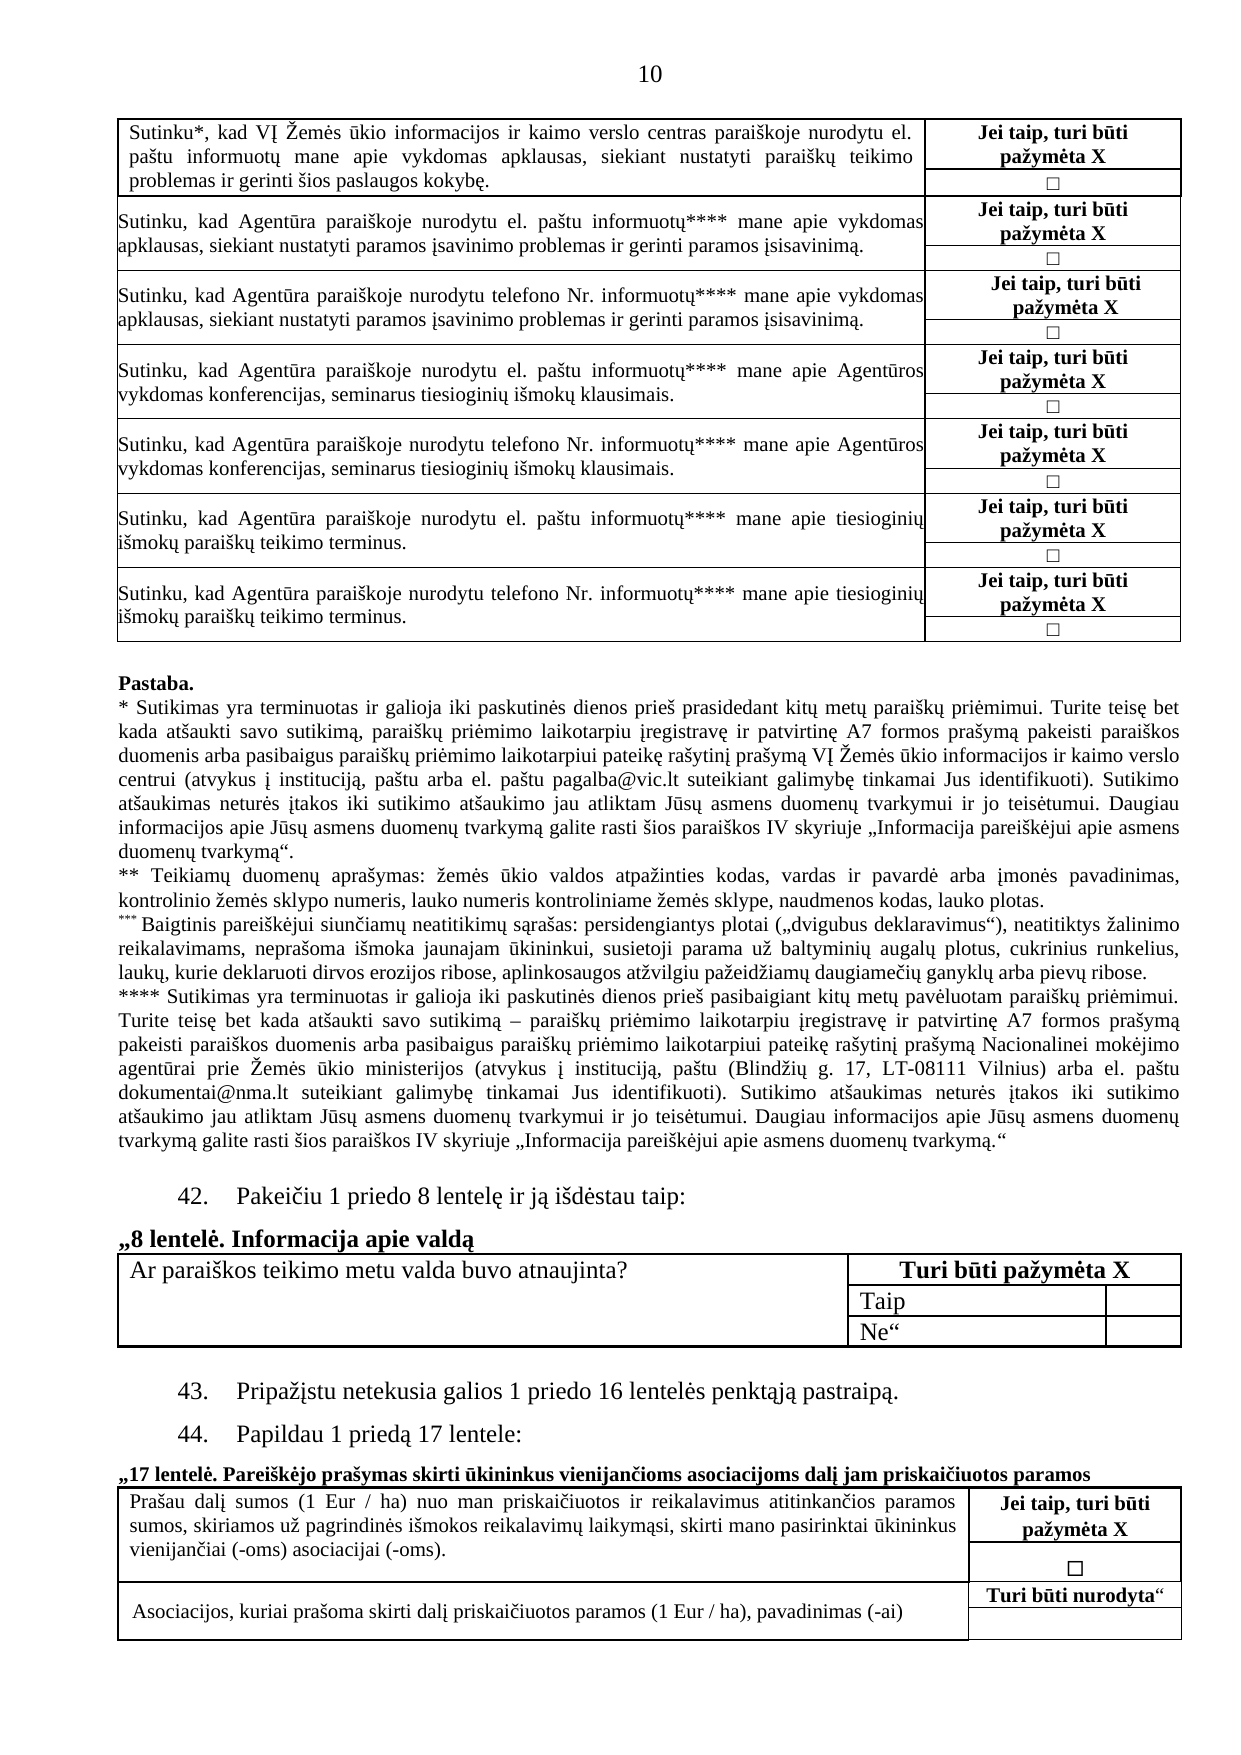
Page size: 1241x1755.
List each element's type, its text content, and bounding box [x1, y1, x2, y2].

text „8 lentelė. Informacija apie valdą [118, 1224, 1181, 1253]
table_cell Turi būti nurodyta“ [969, 1582, 1181, 1607]
table_cell Jei taip, turi būti pažymėta X [926, 568, 1180, 616]
table_cell [969, 1608, 1181, 1639]
table_cell □ [926, 469, 1180, 493]
table_cell Sutinku, kad Agentūra paraiškoje nurodytu el. paštu informuotų**** mane apie vykdomas apklausas, siekiant nustatyti paramos įsavinimo problemas ir gerinti paramos įsisavinimą. [118, 197, 924, 270]
table_cell □ [926, 543, 1180, 567]
table_cell Sutinku*, kad VĮ Žemės ūkio informacijos ir kaimo verslo centras paraiškoje nurodytu el. paštu informuotų mane apie vykdomas apklausas, siekiant nustatyti paraiškų teikimo problemas ir gerinti šios paslaugos kokybę. [119, 120, 924, 194]
table_cell Asociacijos, kuriai prašoma skirti dalį priskaičiuotos paramos (1 Eur / ha), pavadinimas (-ai) [119, 1583, 968, 1639]
table_cell Jei taip, turi būti pažymėta X [926, 494, 1180, 542]
table_cell Sutinku, kad Agentūra paraiškoje nurodytu telefono Nr. informuotų**** mane apie tiesioginių išmokų paraiškų teikimo terminus. [118, 568, 924, 641]
text ** Teikiamų duomenų aprašymas: žemės ūkio valdos atpažinties kodas, vardas ir pavardė arba įmonės pavadinimas, kontrolinio žemės sklypo numeris, lauko numeris kontroliniame žemės sklype, naudmenos kodas, lauko plotas. [118, 863, 1181, 912]
text **** Sutikimas yra terminuotas ir galioja iki paskutinės dienos prieš pasibaigiant kitų metų pavėluotam paraiškų priėmimui. Turite teisę bet kada atšaukti savo sutikimą – paraiškų priėmimo laikotarpiu įregistravę ir patvirtinę A7 formos prašymą pakeisti paraiškos duomenis arba pasibaigus paraiškų priėmimo laikotarpiui pateikę rašytinį prašymą Nacionalinei mokėjimo agentūrai prie Žemės ūkio ministerijos (atvykus į instituciją, paštu (Blindžių g. 17, LT-08111 Vilnius) arba el. paštu dokumentai@nma.lt suteikiant galimybę tinkamai Jus identifikuoti). Sutikimo atšaukimas neturės įtakos iki sutikimo atšaukimo jau atliktam Jūsų asmens duomenų tvarkymui ir jo teisėtumui. Daugiau informacijos apie Jūsų asmens duomenų tvarkymą galite rasti šios paraiškos IV skyriuje „Informacija pareiškėjui apie asmens duomenų tvarkymą.“ [118, 984, 1181, 1152]
table_cell Sutinku, kad Agentūra paraiškoje nurodytu telefono Nr. informuotų**** mane apie vykdomas apklausas, siekiant nustatyti paramos įsavinimo problemas ir gerinti paramos įsisavinimą. [118, 271, 924, 344]
table_header Prašau dalį sumos (1 Eur / ha) nuo man priskaičiuotos ir reikalavimus atitinkančios paramos sumos, skiriamos už pagrindinės išmokos reikalavimų laikymąsi, skirti mano pasirinktai ūkininkus vienijančiai (-oms) asociacijai (-oms). [119, 1489, 968, 1581]
table_cell □ [926, 394, 1180, 418]
table_cell □ [926, 170, 1180, 194]
table_cell Ne“ [849, 1317, 1105, 1345]
table_cell □ [926, 320, 1180, 344]
table_cell Sutinku, kad Agentūra paraiškoje nurodytu el. paštu informuotų**** mane apie Agentūros vykdomas konferencijas, seminarus tiesioginių išmokų klausimais. [118, 345, 924, 418]
text * Sutikimas yra terminuotas ir galioja iki paskutinės dienos prieš prasidedant kitų metų paraiškų priėmimui. Turite teisę bet kada atšaukti savo sutikimą, paraiškų priėmimo laikotarpiu įregistravę ir patvirtinę A7 formos prašymą pakeisti paraiškos duomenis arba pasibaigus paraiškų priėmimo laikotarpiui pateikę rašytinį prašymą VĮ Žemės ūkio informacijos ir kaimo verslo centrui (atvykus į instituciją, paštu arba el. paštu pagalba@vic.lt suteikiant galimybę tinkamai Jus identifikuoti). Sutikimo atšaukimas neturės įtakos iki sutikimo atšaukimo jau atliktam Jūsų asmens duomenų tvarkymui ir jo teisėtumui. Daugiau informacijos apie Jūsų asmens duomenų tvarkymą galite rasti šios paraiškos IV skyriuje „Informacija pareiškėjui apie asmens duomenų tvarkymą“. [118, 695, 1181, 863]
text 44. Papildau 1 priedą 17 lentele: [118, 1419, 1181, 1448]
table_cell Jei taip, turi būti pažymėta X [926, 271, 1180, 319]
table_cell Sutinku, kad Agentūra paraiškoje nurodytu telefono Nr. informuotų**** mane apie Agentūros vykdomas konferencijas, seminarus tiesioginių išmokų klausimais. [118, 419, 924, 493]
text *** Baigtinis pareiškėjui siunčiamų neatitikimų sąrašas: persidengiantys plotai („dvigubus deklaravimus“), neatitiktys žalinimo reikalavimams, neprašoma išmoka jaunajam ūkininkui, susietoji parama už baltyminių augalų plotus, cukrinius runkelius, laukų, kurie deklaruoti dirvos erozijos ribose, aplinkosaugos atžvilgiu pažeidžiamų daugiamečių ganyklų arba pievų ribose. [118, 912, 1181, 984]
table_cell Jei taip, turi būti pažymėta X [926, 345, 1180, 393]
table_cell □ [926, 617, 1180, 641]
table_cell  [1107, 1286, 1180, 1314]
table_cell □ [926, 246, 1180, 270]
text 42. Pakeičiu 1 priedo 8 lentelę ir ją išdėstau taip: [118, 1181, 1181, 1210]
table_cell Taip [849, 1286, 1105, 1314]
table_cell Sutinku, kad Agentūra paraiškoje nurodytu el. paštu informuotų**** mane apie tiesioginių išmokų paraiškų teikimo terminus. [118, 494, 924, 567]
table_cell Jei taip, turi būti pažymėta X [926, 120, 1180, 168]
table_cell Jei taip, turi būti pažymėta X [926, 419, 1180, 467]
text „17 lentelė. Pareiškėjo prašymas skirti ūkininkus vienijančioms asociacijoms dalį jam priskaičiuotos paramos [118, 1462, 1181, 1486]
table_header Jei taip, turi būti pažymėta X [970, 1489, 1180, 1541]
table_cell Jei taip, turi būti pažymėta X [926, 197, 1180, 245]
text 43. Pripažįstu netekusia galios 1 priedo 16 lentelės penktąją pastraipą. [118, 1376, 1181, 1405]
table_header Ar paraiškos teikimo metu valda buvo atnaujinta? [119, 1255, 847, 1345]
text Pastaba. [118, 671, 1181, 695]
table_cell  [1107, 1317, 1180, 1345]
table_cell  [970, 1543, 1180, 1581]
table_header Turi būti pažymėta X [849, 1255, 1180, 1284]
